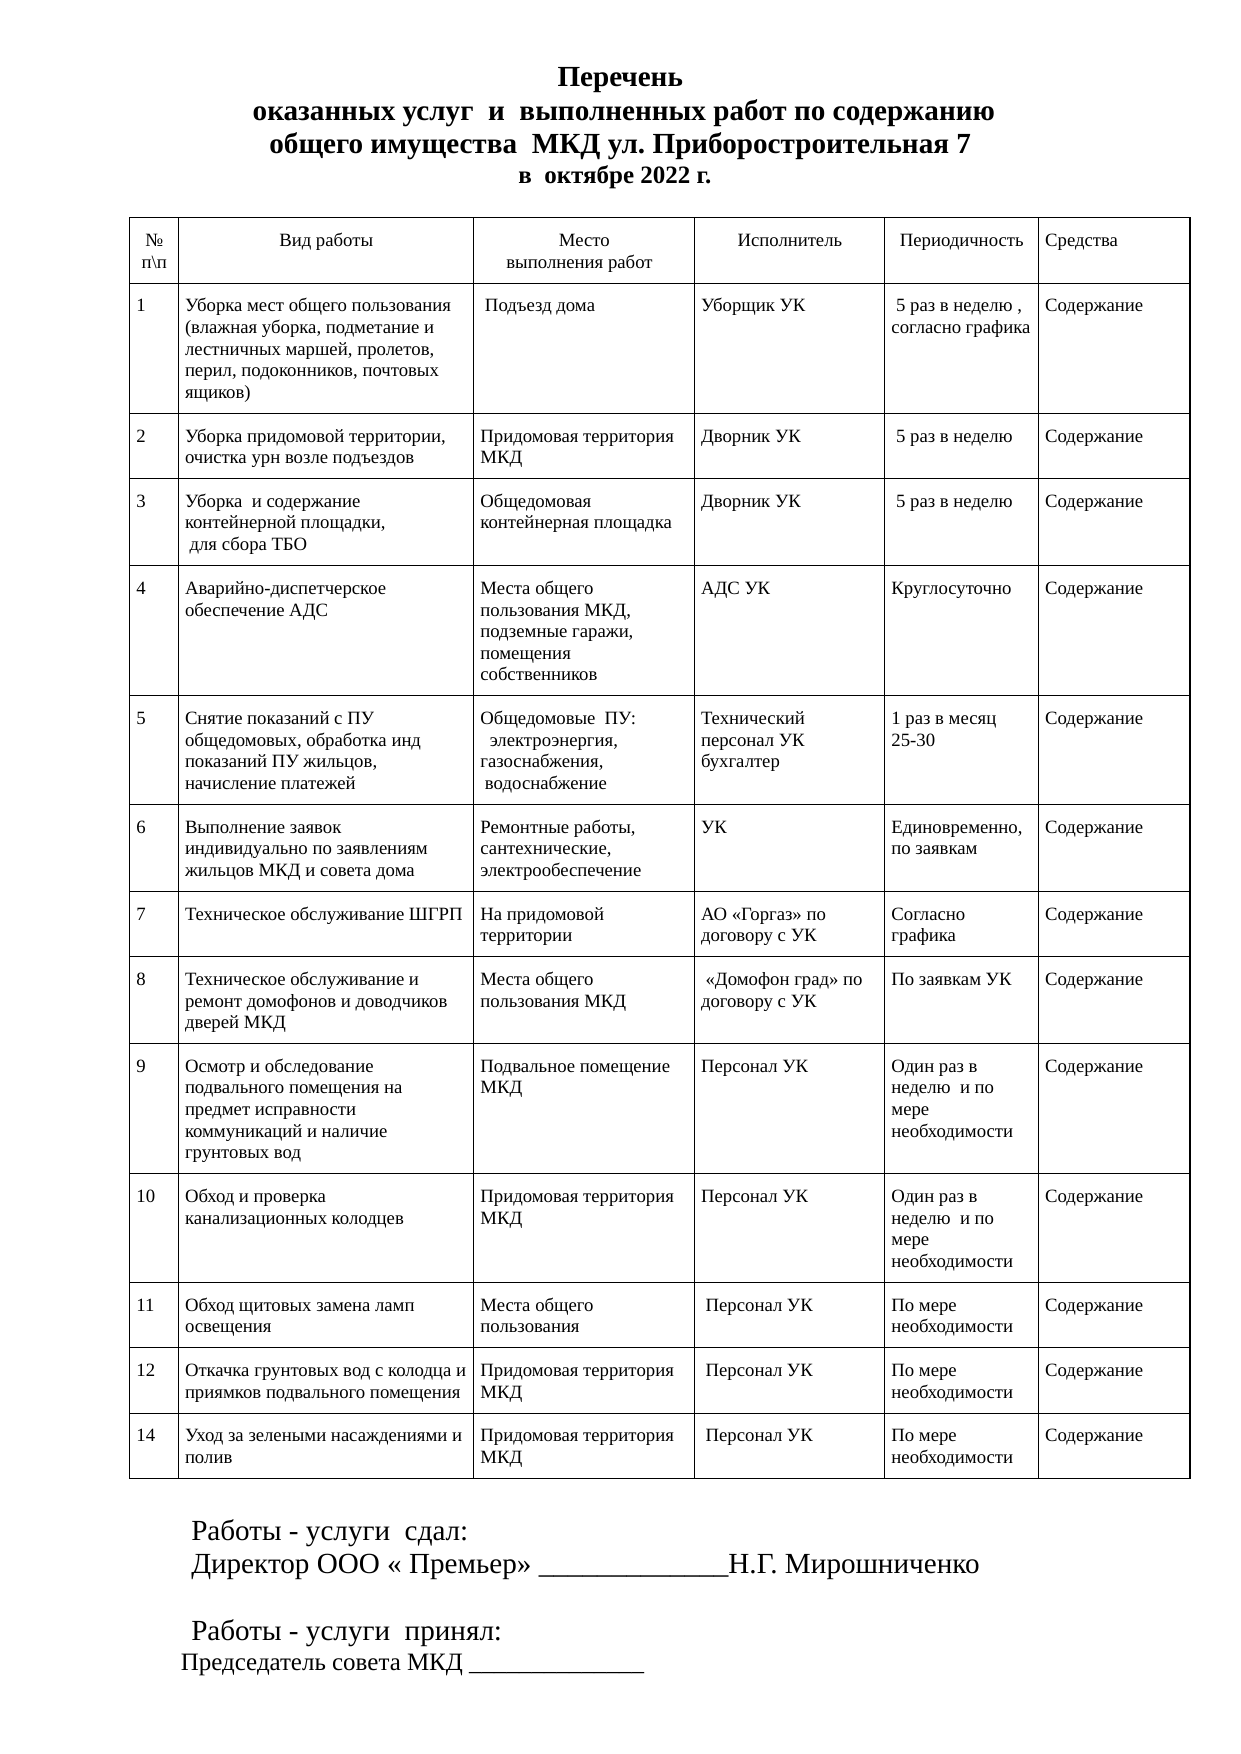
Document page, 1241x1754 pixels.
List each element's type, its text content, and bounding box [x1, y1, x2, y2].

table_cell Дворник УК [695, 414, 884, 478]
table_header Средства [1039, 218, 1189, 283]
table_cell Ремонтные работы, сантехнические, электрообеспечение [474, 805, 694, 891]
table_cell 10 [130, 1174, 178, 1282]
table_cell 9 [130, 1044, 178, 1173]
text Директор ООО « Премьер» _____________Н.Г. Мирошниченко [118, 1546, 1122, 1580]
table_cell 5 [130, 696, 178, 804]
table_cell Обход и проверка канализационных колодцев [179, 1174, 473, 1282]
table_cell Подвальное помещение МКД [474, 1044, 694, 1173]
table_cell Обход щитовых замена ламп освещения [179, 1283, 473, 1347]
text общего имущества МКД ул. Приборостроительная 7 [118, 126, 1122, 160]
table_cell Содержание [1039, 566, 1189, 695]
table_header Место выполнения работ [474, 218, 694, 283]
table_cell Уход за зелеными насаждениями и полив [179, 1414, 473, 1478]
table_cell Уборка мест общего пользования (влажная уборка, подметание и лестничных маршей, пролетов, перил, подоконников, почтовых ящиков) [179, 284, 473, 413]
table_header Исполнитель [695, 218, 884, 283]
table_cell Один раз в неделю и по мере необходимости [885, 1044, 1038, 1173]
text Работы - услуги сдал: [118, 1513, 1122, 1546]
table_cell Придомовая территория МКД [474, 1414, 694, 1478]
table_cell По мере необходимости [885, 1348, 1038, 1413]
table_cell Содержание [1039, 892, 1189, 956]
table_cell Согласно графика [885, 892, 1038, 956]
table_cell Содержание [1039, 284, 1189, 413]
table_cell 2 [130, 414, 178, 478]
table_cell Круглосуточно [885, 566, 1038, 695]
table_cell «Домофон град» по договору с УК [695, 957, 884, 1043]
table_cell Откачка грунтовых вод с колодца и приямков подвального помещения [179, 1348, 473, 1413]
table_cell Персонал УК [695, 1283, 884, 1347]
table_cell 1 [130, 284, 178, 413]
table_cell 8 [130, 957, 178, 1043]
table_cell Общедомовые ПУ: электроэнергия, газоснабжения, водоснабжение [474, 696, 694, 804]
table_cell Единовременно, по заявкам [885, 805, 1038, 891]
table_cell Уборка и содержание контейнерной площадки, для сбора ТБО [179, 479, 473, 565]
table_cell 5 раз в неделю [885, 479, 1038, 565]
table_cell По мере необходимости [885, 1283, 1038, 1347]
table_cell Персонал УК [695, 1044, 884, 1173]
table_cell Техническое обслуживание ШГРП [179, 892, 473, 956]
table_cell Уборка придомовой территории, очистка урн возле подъездов [179, 414, 473, 478]
table_cell Техническое обслуживание и ремонт домофонов и доводчиков дверей МКД [179, 957, 473, 1043]
table_cell Персонал УК [695, 1348, 884, 1413]
table_cell 6 [130, 805, 178, 891]
table_cell 14 [130, 1414, 178, 1478]
table_cell Персонал УК [695, 1414, 884, 1478]
table_cell Снятие показаний с ПУ общедомовых, обработка инд показаний ПУ жильцов, начисление платежей [179, 696, 473, 804]
table_cell 4 [130, 566, 178, 695]
table_cell Придомовая территория МКД [474, 414, 694, 478]
table_cell Аварийно-диспетчерское обеспечение АДС [179, 566, 473, 695]
table_cell Содержание [1039, 479, 1189, 565]
table_cell По заявкам УК [885, 957, 1038, 1043]
table_cell 3 [130, 479, 178, 565]
table_cell Общедомовая контейнерная площадка [474, 479, 694, 565]
table_cell Места общего пользования МКД [474, 957, 694, 1043]
table_header Вид работы [179, 218, 473, 283]
table_cell Персонал УК [695, 1174, 884, 1282]
table_cell Места общего пользования МКД, подземные гаражи, помещения собственников [474, 566, 694, 695]
table_cell АО «Горгаз» по договору с УК [695, 892, 884, 956]
table_cell 5 раз в неделю , согласно графика [885, 284, 1038, 413]
table_cell Содержание [1039, 957, 1189, 1043]
table_cell Придомовая территория МКД [474, 1348, 694, 1413]
table_header № п\п [130, 218, 178, 283]
table_cell 11 [130, 1283, 178, 1347]
table_cell Содержание [1039, 805, 1189, 891]
table_cell Технический персонал УК бухгалтер [695, 696, 884, 804]
table_cell Один раз в неделю и по мере необходимости [885, 1174, 1038, 1282]
table_cell Дворник УК [695, 479, 884, 565]
table_cell Содержание [1039, 696, 1189, 804]
table_cell Подъезд дома [474, 284, 694, 413]
table_cell Содержание [1039, 1348, 1189, 1413]
table_cell Выполнение заявок индивидуально по заявлениям жильцов МКД и совета дома [179, 805, 473, 891]
table_cell УК [695, 805, 884, 891]
table_cell Содержание [1039, 1414, 1189, 1478]
text Председатель совета МКД ______________ [118, 1647, 1122, 1676]
table_cell Уборщик УК [695, 284, 884, 413]
table_cell Придомовая территория МКД [474, 1174, 694, 1282]
table_header Периодичность [885, 218, 1038, 283]
text Работы - услуги принял: [118, 1613, 1122, 1647]
text оказанных услуг и выполненных работ по содержанию [118, 93, 1122, 126]
table_cell Содержание [1039, 1174, 1189, 1282]
table_cell Содержание [1039, 414, 1189, 478]
table_cell 5 раз в неделю [885, 414, 1038, 478]
table_cell По мере необходимости [885, 1414, 1038, 1478]
text в октябре 2022 г. [118, 160, 1122, 188]
table_cell Содержание [1039, 1044, 1189, 1173]
table_cell Осмотр и обследование подвального помещения на предмет исправности коммуникаций и наличие грунтовых вод [179, 1044, 473, 1173]
table_cell Содержание [1039, 1283, 1189, 1347]
table_cell Места общего пользования [474, 1283, 694, 1347]
table_cell АДС УК [695, 566, 884, 695]
table_cell 1 раз в месяц 25-30 [885, 696, 1038, 804]
table_cell 12 [130, 1348, 178, 1413]
table_cell 7 [130, 892, 178, 956]
table_cell На придомовой территории [474, 892, 694, 956]
text Перечень [118, 59, 1122, 93]
